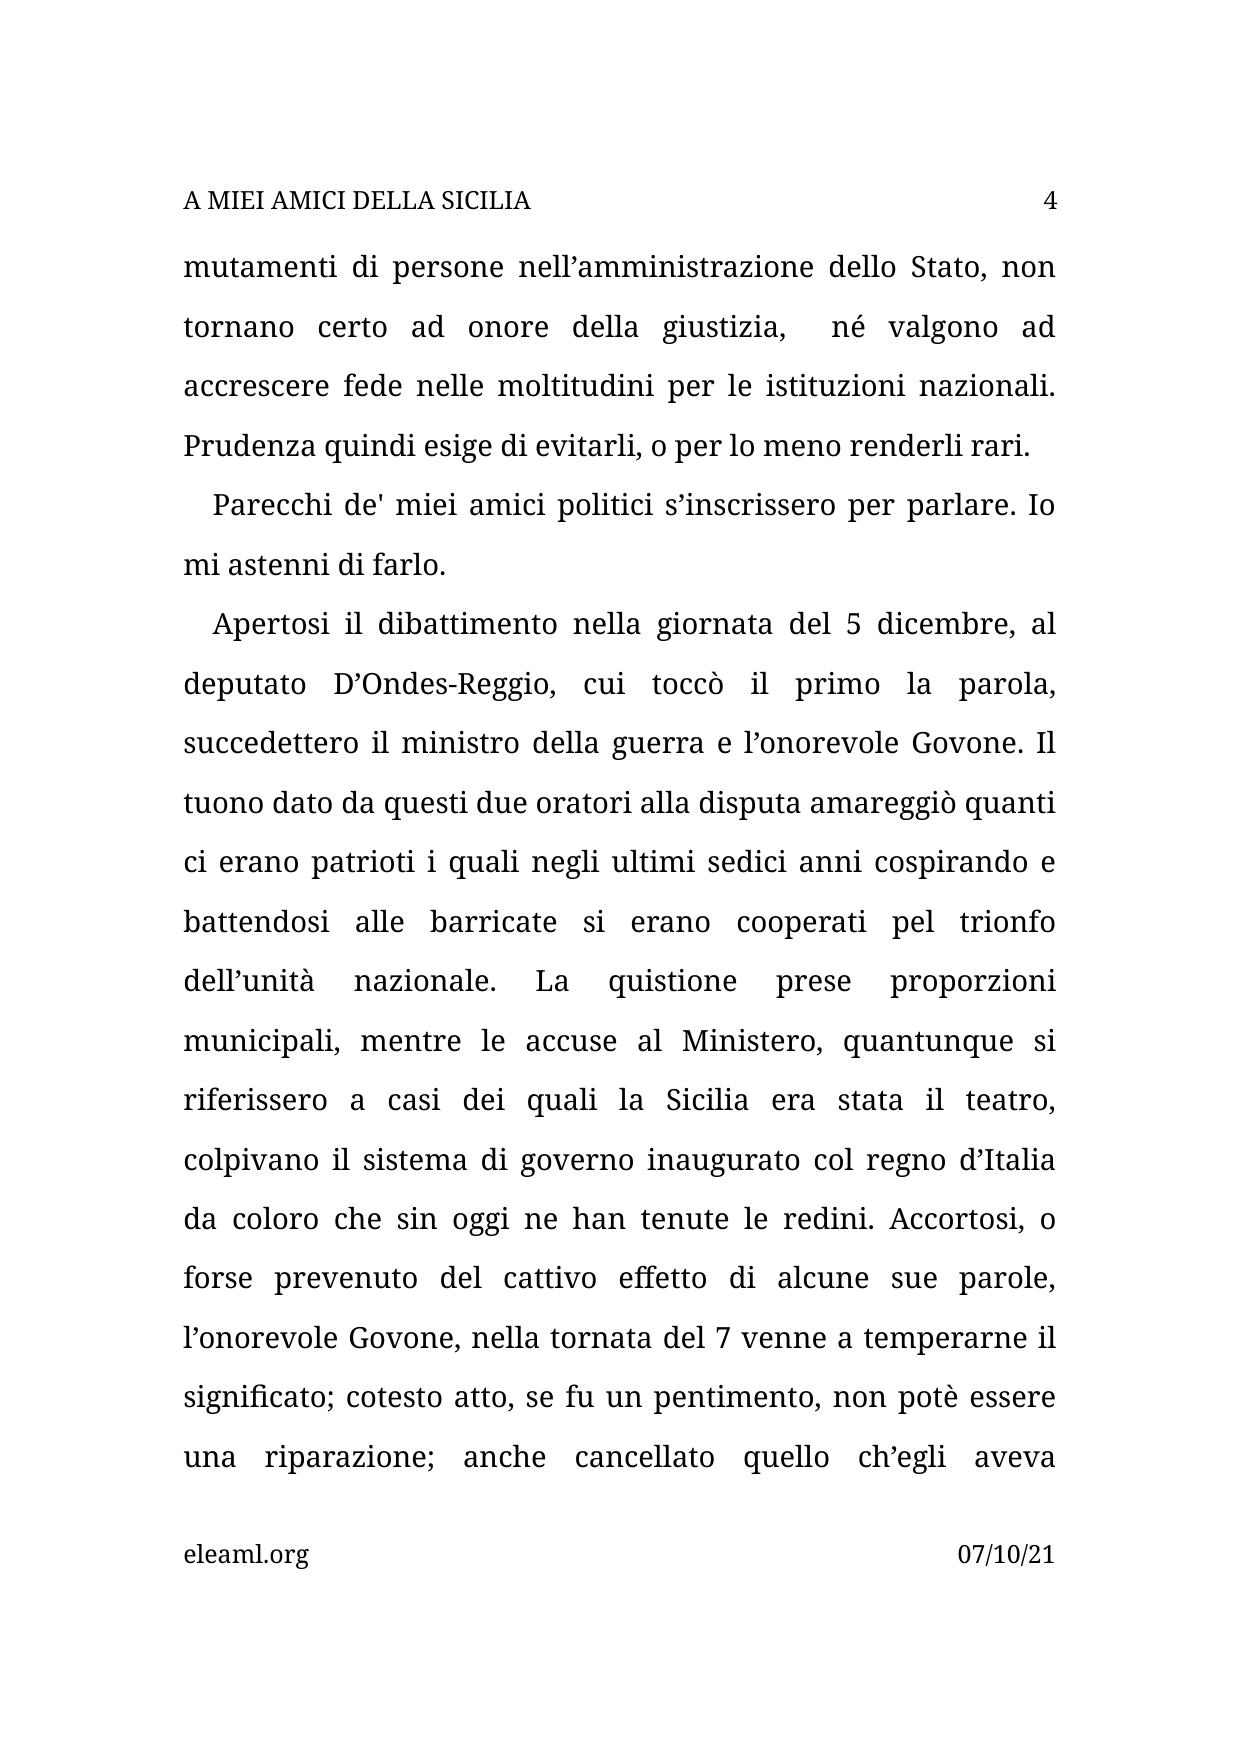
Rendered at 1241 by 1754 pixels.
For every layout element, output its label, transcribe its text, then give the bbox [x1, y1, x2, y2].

text mutamenti di persone nell’amministrazione dello Stato, non tornano certo ad onore della giustizia, né valgono ad accrescere fede nelle moltitudini per le istituzioni nazionali. Prudenza quindi esige di evitarli, o per lo meno renderli rari. [183, 247, 1057, 465]
text Apertosi il dibattimento nella giornata del 5 dicembre, al deputato D’Ondes-Reggio, cui toccò il primo la parola, succedettero il ministro della guerra e l’onorevole Govone. Il tuono dato da questi due oratori alla disputa amareggiò quanti ci erano patrioti i quali negli ultimi sedici anni cospirando e battendosi alle barricate si erano cooperati pel trionfo dell’unità nazionale. La quistione prese proporzioni municipali, mentre le accuse al Ministero, quantunque si riferissero a casi dei quali la Sicilia era stata il teatro, colpivano il sistema di governo inaugurato col regno d’Italia da coloro che sin oggi ne han tenute le redini. Accortosi, o forse prevenuto del cattivo effetto di alcune sue parole, l’onorevole Govone, nella tornata del 7 venne a temperarne il significato; cotesto atto, se fu un pentimento, non potè essere una riparazione; anche cancellato quello ch’egli aveva [183, 603, 1057, 1476]
text Parecchi de' miei amici politici s’inscrissero per parlare. Io mi astenni di farlo. [183, 484, 1057, 584]
